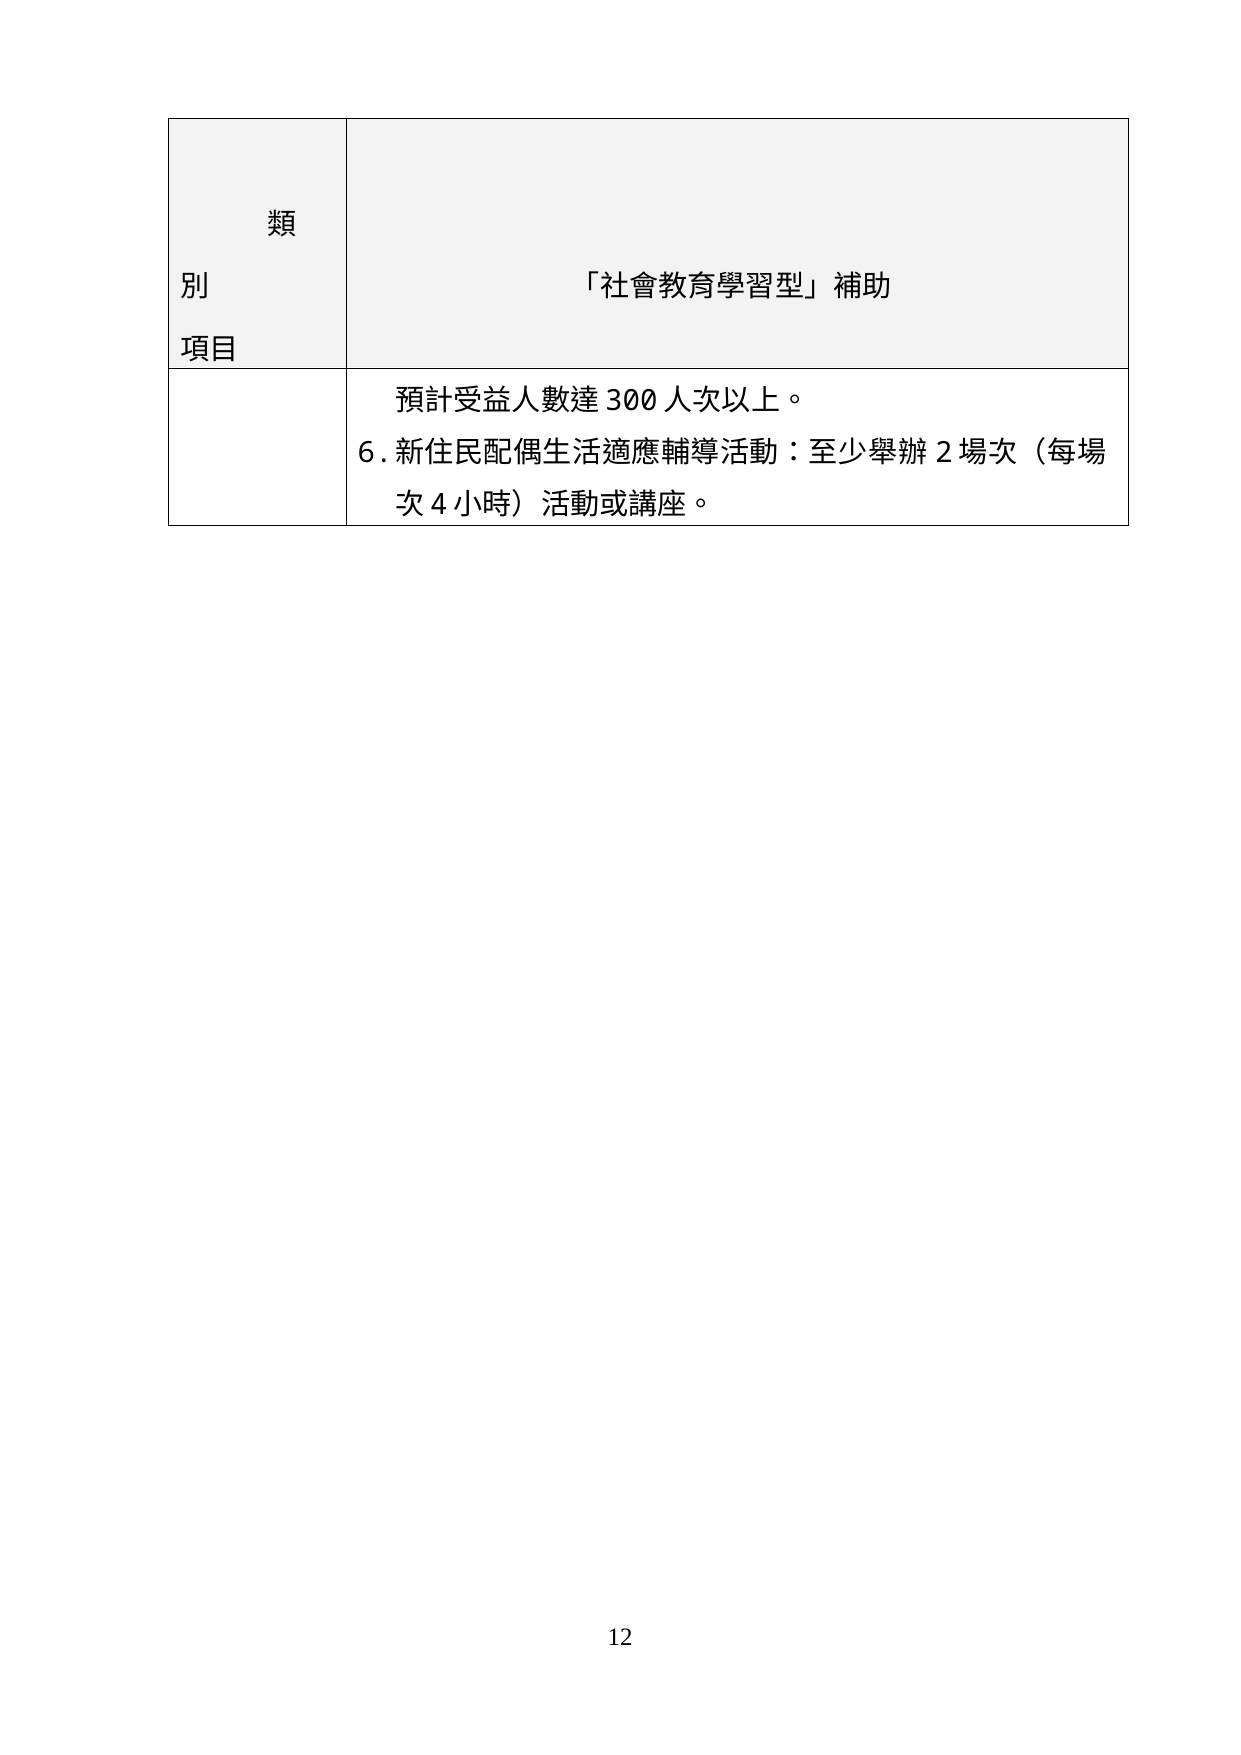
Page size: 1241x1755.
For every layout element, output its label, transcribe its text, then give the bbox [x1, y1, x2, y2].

table_header 「社會教育學習型」補助 [347, 119, 1128, 367]
table_cell [169, 369, 346, 525]
table_cell 預計受益人數達300人次以上。 新住民配偶生活適應輔導活動：至少舉辦2場次（每場次4小時）活動或講座。 [347, 369, 1128, 525]
table_header 類別 項目 [169, 119, 346, 367]
